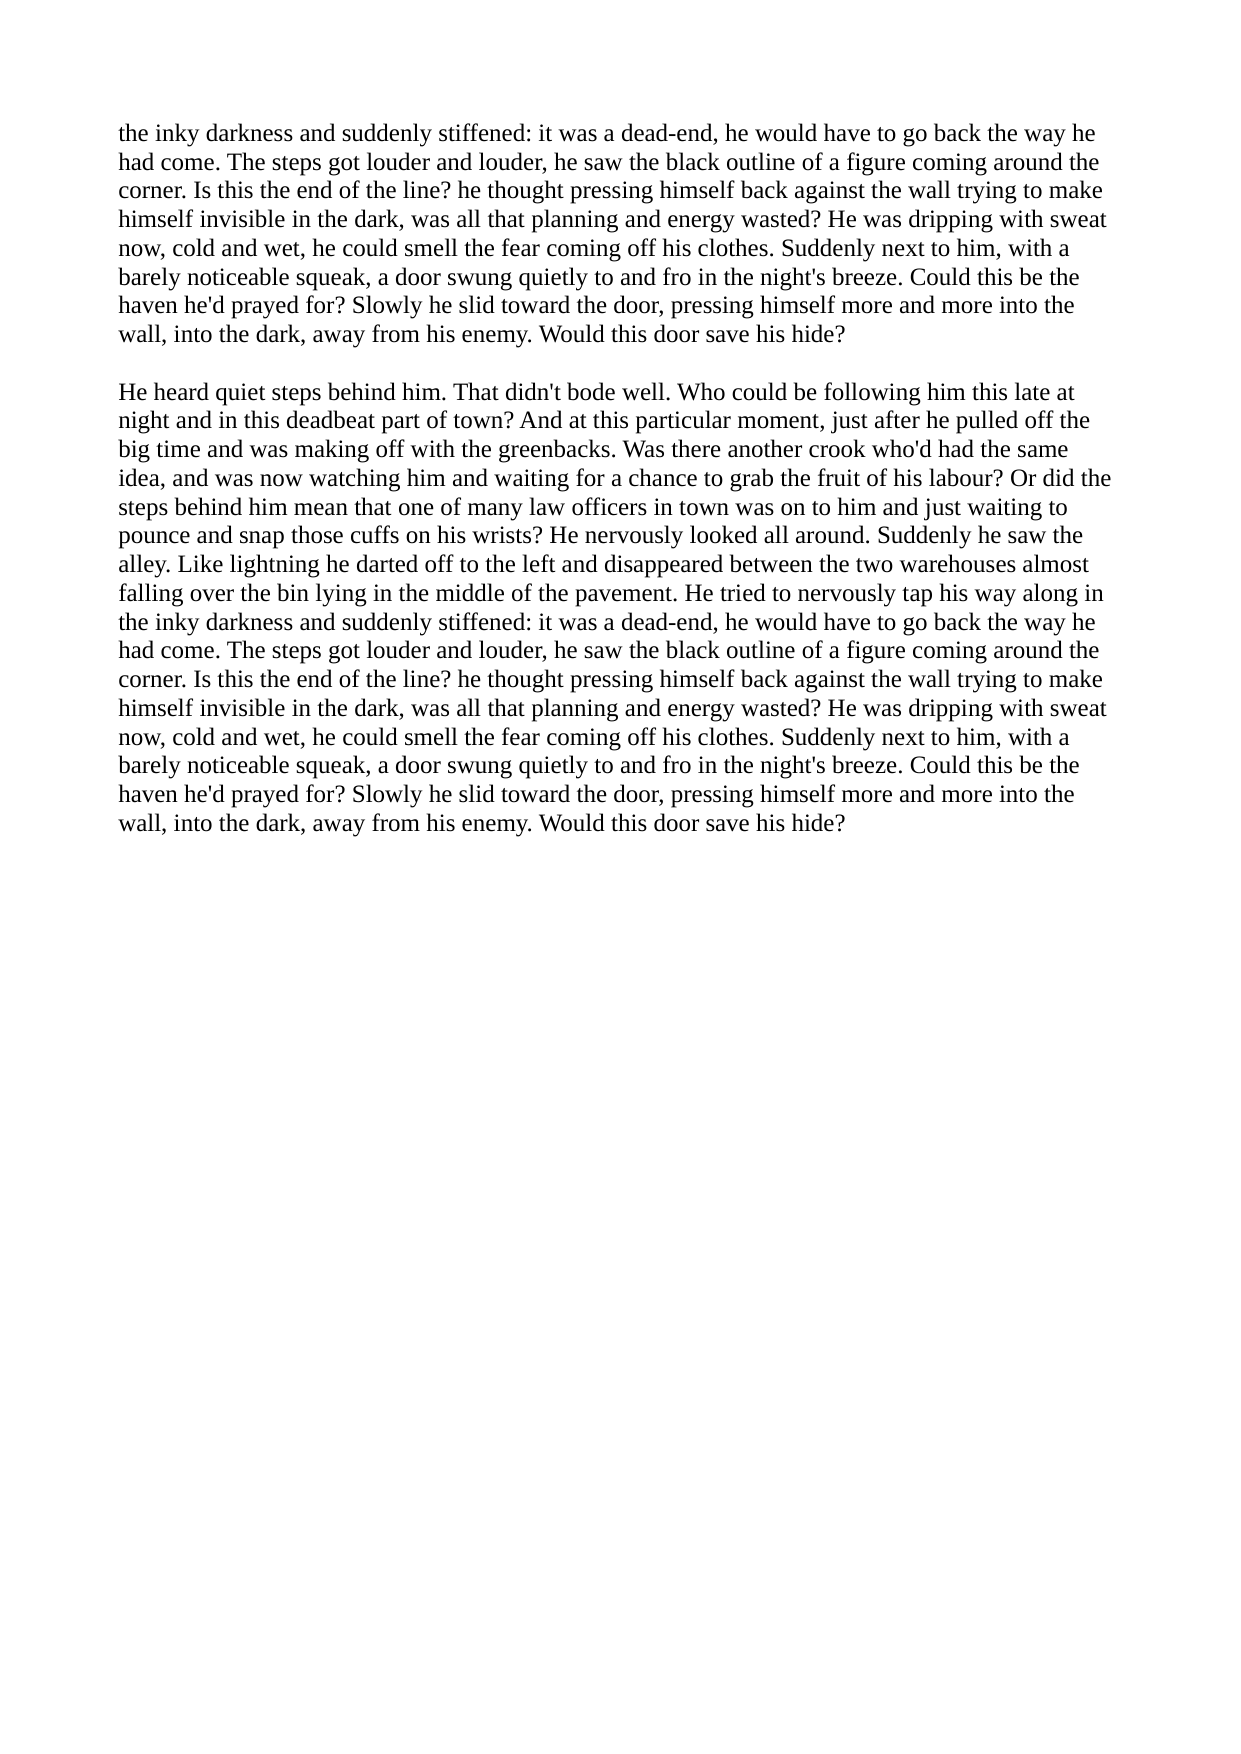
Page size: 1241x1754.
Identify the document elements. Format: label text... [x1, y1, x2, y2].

text the inky darkness and suddenly stiffened: it was a dead-end, he would have to go back the way he had come. The steps got louder and louder, he saw the black outline of a figure coming around the corner. Is this the end of the line? he thought pressing himself back against the wall trying to make himself invisible in the dark, was all that planning and energy wasted? He was dripping with sweat now, cold and wet, he could smell the fear coming off his clothes. Suddenly next to him, with a barely noticeable squeak, a door swung quietly to and fro in the night's breeze. Could this be the haven he'd prayed for? Slowly he slid toward the door, pressing himself more and more into the wall, into the dark, away from his enemy. Would this door save his hide? [118, 118, 1122, 348]
text He heard quiet steps behind him. That didn't bode well. Who could be following him this late at night and in this deadbeat part of town? And at this particular moment, just after he pulled off the big time and was making off with the greenbacks. Was there another crook who'd had the same idea, and was now watching him and waiting for a chance to grab the fruit of his labour? Or did the steps behind him mean that one of many law officers in town was on to him and just waiting to pounce and snap those cuffs on his wrists? He nervously looked all around. Suddenly he saw the alley. Like lightning he darted off to the left and disappeared between the two warehouses almost falling over the bin lying in the middle of the pavement. He tried to nervously tap his way along in the inky darkness and suddenly stiffened: it was a dead-end, he would have to go back the way he had come. The steps got louder and louder, he saw the black outline of a figure coming around the corner. Is this the end of the line? he thought pressing himself back against the wall trying to make himself invisible in the dark, was all that planning and energy wasted? He was dripping with sweat now, cold and wet, he could smell the fear coming off his clothes. Suddenly next to him, with a barely noticeable squeak, a door swung quietly to and fro in the night's breeze. Could this be the haven he'd prayed for? Slowly he slid toward the door, pressing himself more and more into the wall, into the dark, away from his enemy. Would this door save his hide? [118, 377, 1122, 837]
